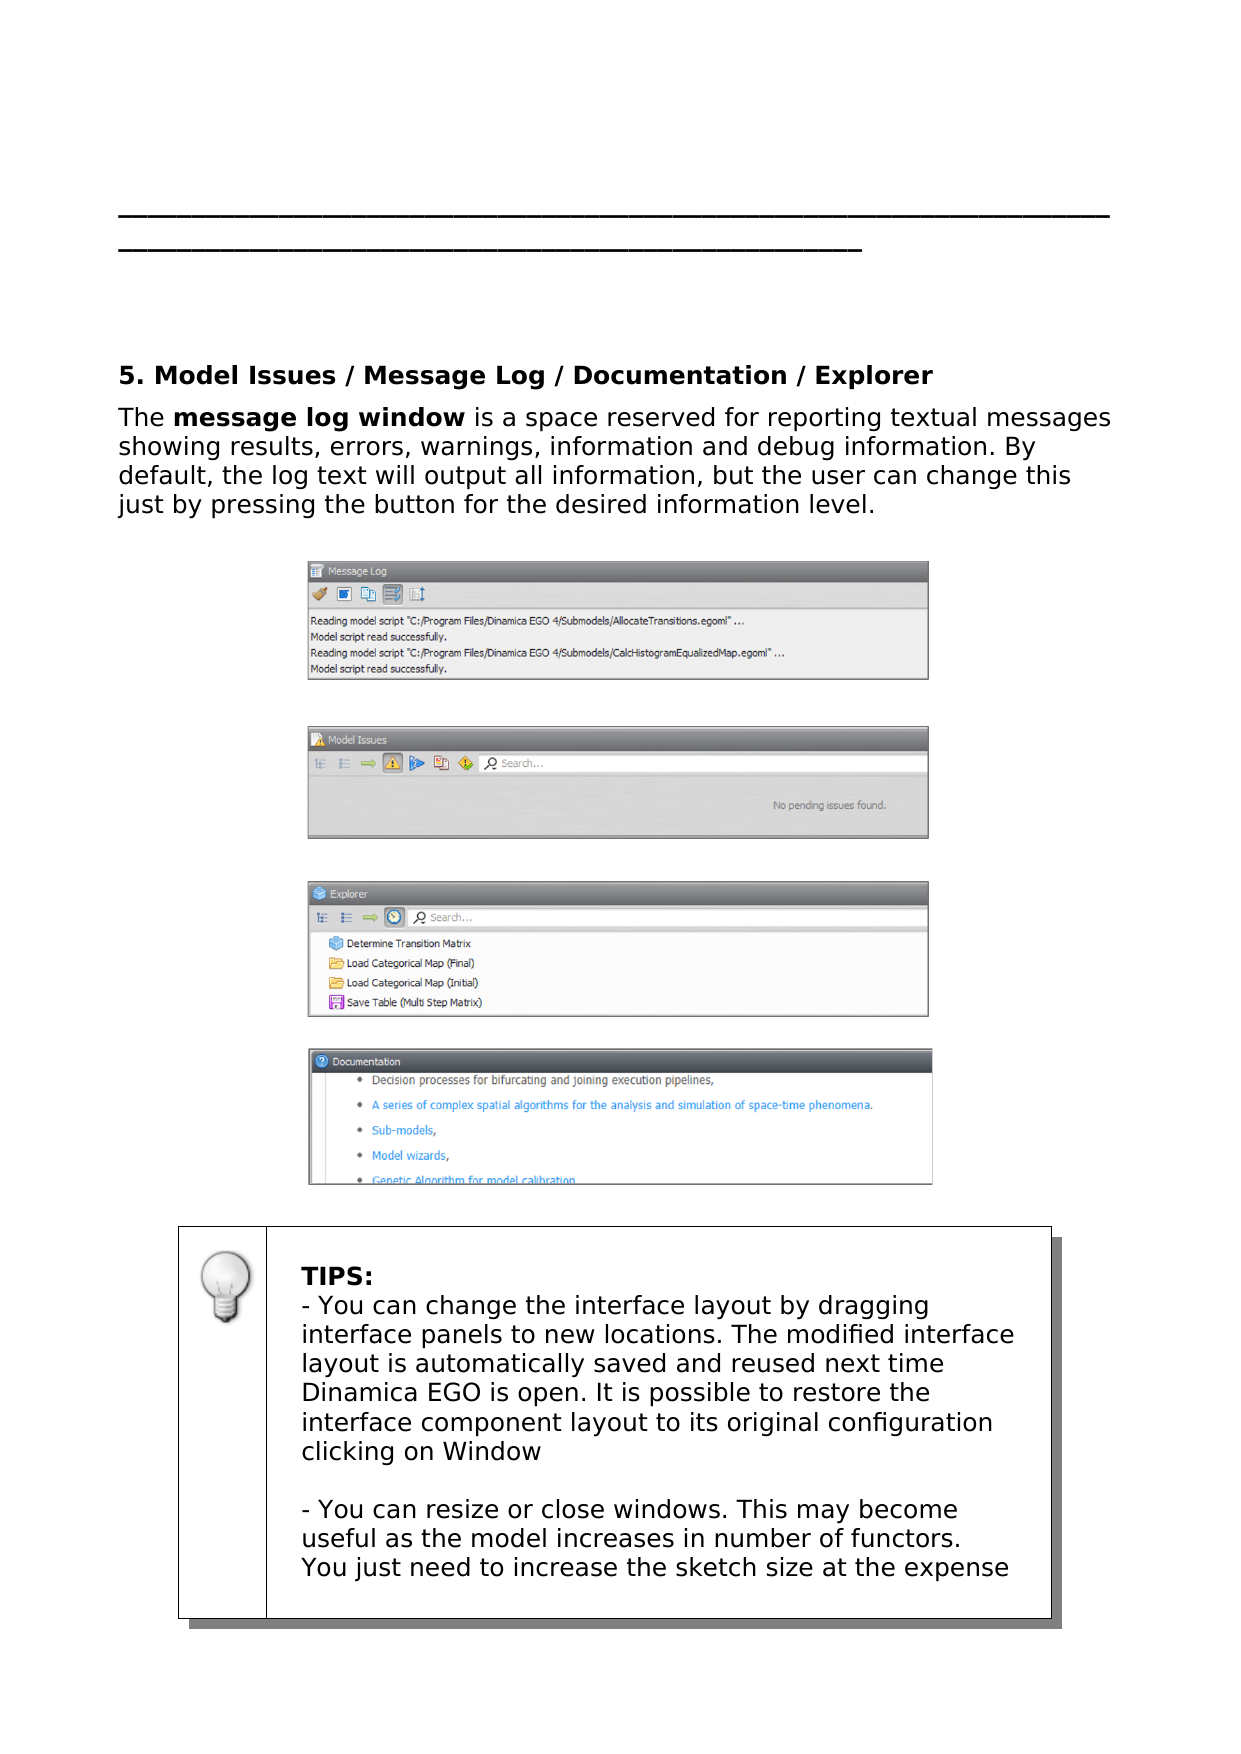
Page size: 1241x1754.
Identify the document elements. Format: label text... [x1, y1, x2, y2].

table_header [179, 1227, 266, 1618]
table_header TIPS: - You can change the interface layout by dragging interface panels to new locations. The modified interface layout is automatically saved and reused next time Dinamica EGO is open. It is possible to restore the interface component layout to its original configuration clicking on Window - You can resize or close windows. This may become useful as the model increases in number of functors. You just need to increase the sketch size at the expense [267, 1227, 1051, 1618]
subtitle _______________________________________________________________________________________________________________________ [118, 185, 1122, 253]
subtitle 5. Model Issues / Message Log / Documentation / Explorer [118, 361, 1122, 390]
picture [307, 561, 933, 1185]
text The message log window is a space reserved for reporting textual messages showing results, errors, warnings, information and debug information. By default, the log text will output all information, but the user can change this just by pressing the button for the desired information level. [118, 403, 1122, 548]
text [118, 118, 1122, 147]
picture [190, 1250, 266, 1326]
